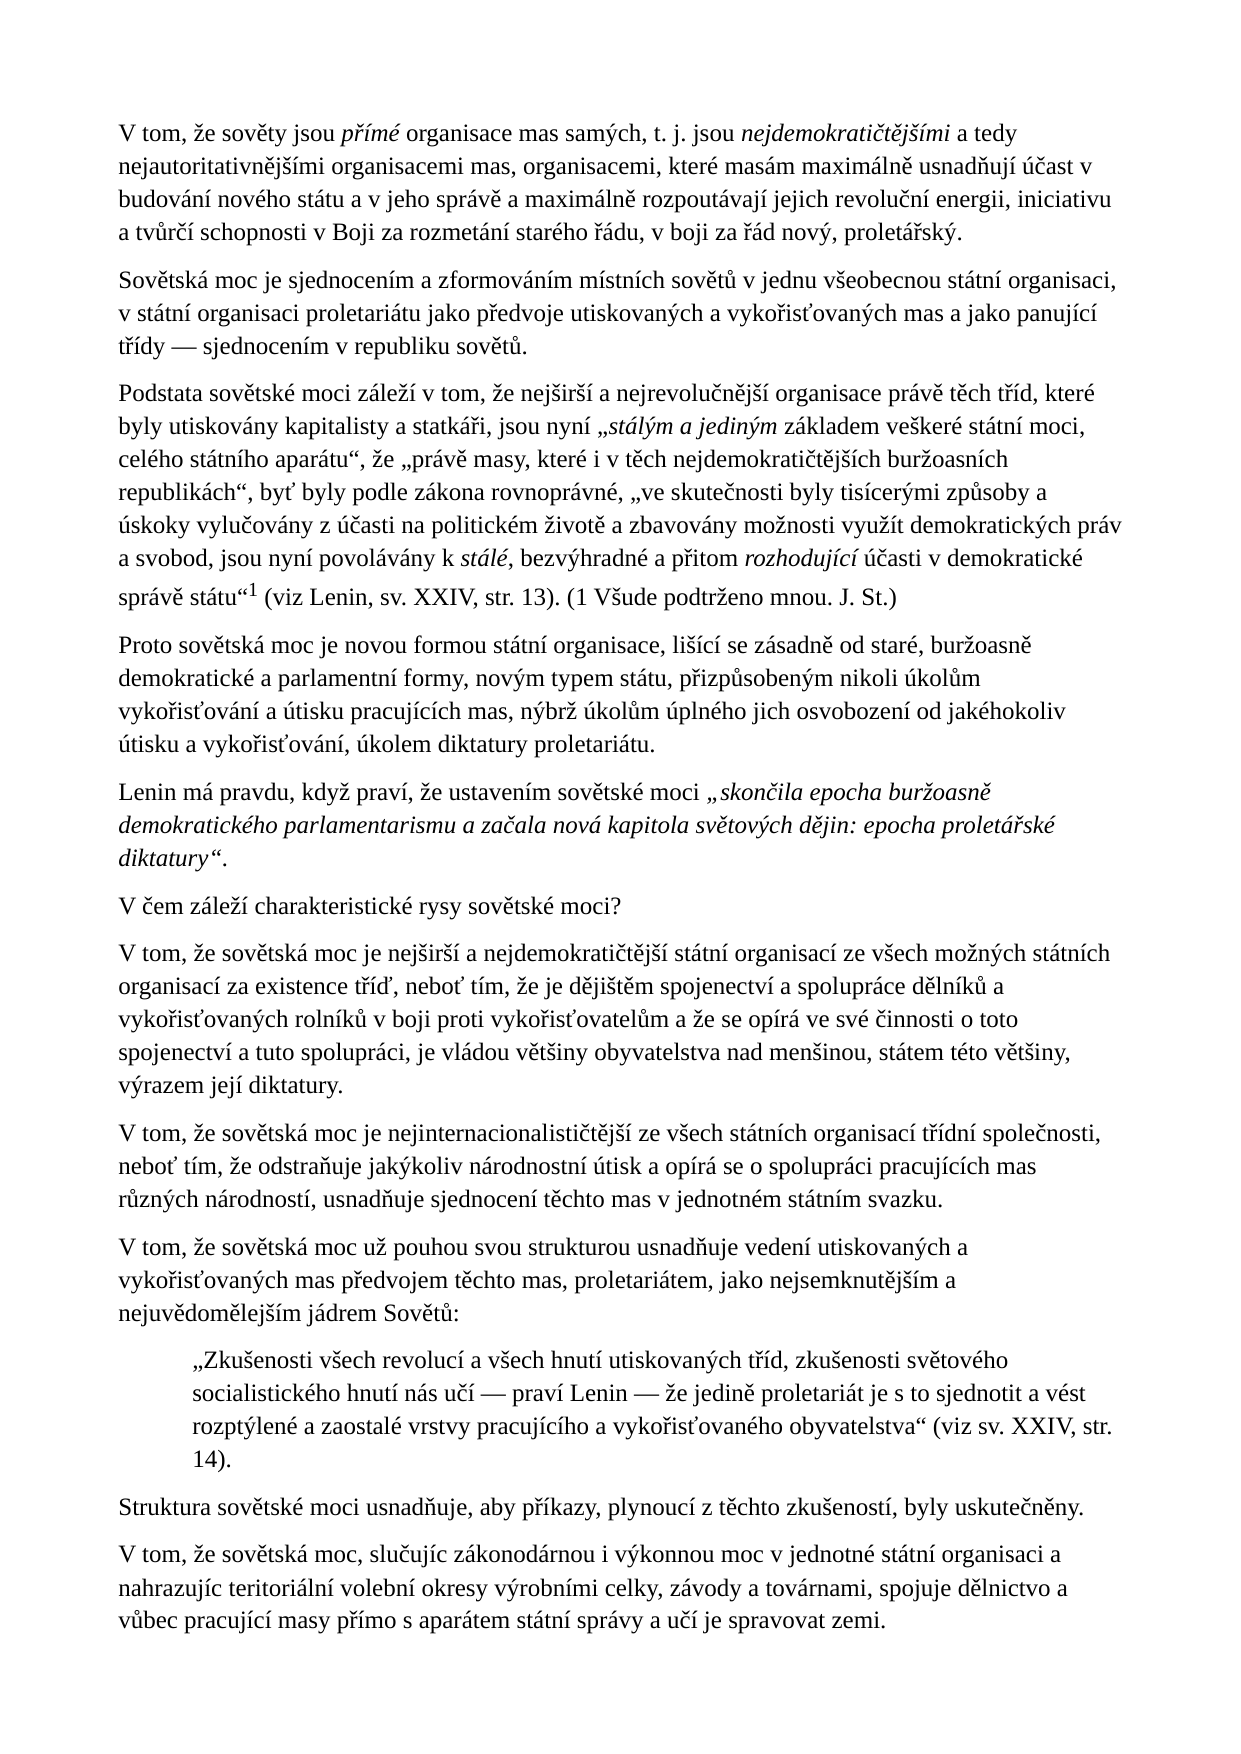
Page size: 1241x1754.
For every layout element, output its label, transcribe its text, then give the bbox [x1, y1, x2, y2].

text Struktura sovětské moci usnadňuje, aby příkazy, plynoucí z těchto zkušeností, byly uskutečněny. [118, 1492, 1122, 1521]
text V tom, že sovětská moc je nejinternacionalističtější ze všech státních organisací třídní společnosti, neboť tím, že odstraňuje jakýkoliv národnostní útisk a opírá se o spolupráci pracujících mas různých národností, usnadňuje sjednocení těchto mas v jednotném státním svazku. [118, 1118, 1122, 1213]
text V tom, že sověty jsou přímé organisace mas samých, t. j. jsou nejdemokratičtějšími a tedy nejautoritativnějšími organisacemi mas, organisacemi, které masám maximálně usnadňují účast v budování nového státu a v jeho správě a maximálně rozpoutávají jejich revoluční energii, iniciativu a tvůrčí schopnosti v Boji za rozmetání starého řádu, v boji za řád nový, proletářský. [118, 118, 1122, 246]
text V tom, že sovětská moc je nejširší a nejdemokratičtější státní organisací ze všech možných státních organisací za existence tříď, neboť tím, že je dějištěm spojenectví a spolupráce dělníků a vykořisťovaných rolníků v boji proti vykořisťovatelům a že se opírá ve své činnosti o toto spojenectví a tuto spolupráci, je vládou většiny obyvatelstva nad menšinou, státem této většiny, výrazem její diktatury. [118, 938, 1122, 1099]
text Podstata sovětské moci záleží v tom, že nejširší a nejrevolučnější organisace právě těch tříd, které byly utiskovány kapitalisty a statkáři, jsou nyní „stálým a jediným základem veškeré státní moci, celého státního aparátu“, že „právě masy, které i v těch nejdemokratičtějších buržoasních republikách“, byť byly podle zákona rovnoprávné, „ve skutečnosti byly tisícerými způsoby a úskoky vylučovány z účasti na politickém životě a zbavovány možnosti využít demokratických práv a svobod, jsou nyní povolávány k stálé, bezvýhradné a přitom rozhodující účasti v demokratické správě státu“1 (viz Lenin, sv. XXIV, str. 13). (1 Všude podtrženo mnou. J. St.) [118, 378, 1122, 611]
text V tom, že sovětská moc už pouhou svou strukturou usnadňuje vedení utiskovaných a vykořisťovaných mas předvojem těchto mas, proletariátem, jako nejsemknutějším a nejuvědomělejším jádrem Sovětů: [118, 1232, 1122, 1326]
text Proto sovětská moc je novou formou státní organisace, lišící se zásadně od staré, buržoasně demokratické a parlamentní formy, novým typem státu, přizpůsobeným nikoli úkolům vykořisťování a útisku pracujících mas, nýbrž úkolům úplného jich osvobození od jakéhokoliv útisku a vykořisťování, úkolem diktatury proletariátu. [118, 630, 1122, 758]
text Sovětská moc je sjednocením a zformováním místních sovětů v jednu všeobecnou státní organisaci, v státní organisaci proletariátu jako předvoje utiskovaných a vykořisťovaných mas a jako panující třídy — sjednocením v republiku sovětů. [118, 265, 1122, 359]
text „Zkušenosti všech revolucí a všech hnutí utiskovaných tříd, zkušenosti světového socialistického hnutí nás učí — praví Lenin — že jedině proletariát je s to sjednotit a vést rozptýlené a zaostalé vrstvy pracujícího a vykořisťovaného obyvatelstva“ (viz sv. XXIV, str. 14). [192, 1345, 1122, 1473]
text V tom, že sovětská moc, slučujíc zákonodárnou i výkonnou moc v jednotné státní organisaci a nahrazujíc teritoriální volební okresy výrobními celky, závody a továrnami, spojuje dělnictvo a vůbec pracující masy přímo s aparátem státní správy a učí je spravovat zemi. [118, 1539, 1122, 1634]
text V čem záleží charakteristické rysy sovětské moci? [118, 891, 1122, 919]
text Lenin má pravdu, když praví, že ustavením sovětské moci „skončila epocha buržoasně demokratického parlamentarismu a začala nová kapitola světových dějin: epocha proletářské diktatury“. [118, 777, 1122, 872]
